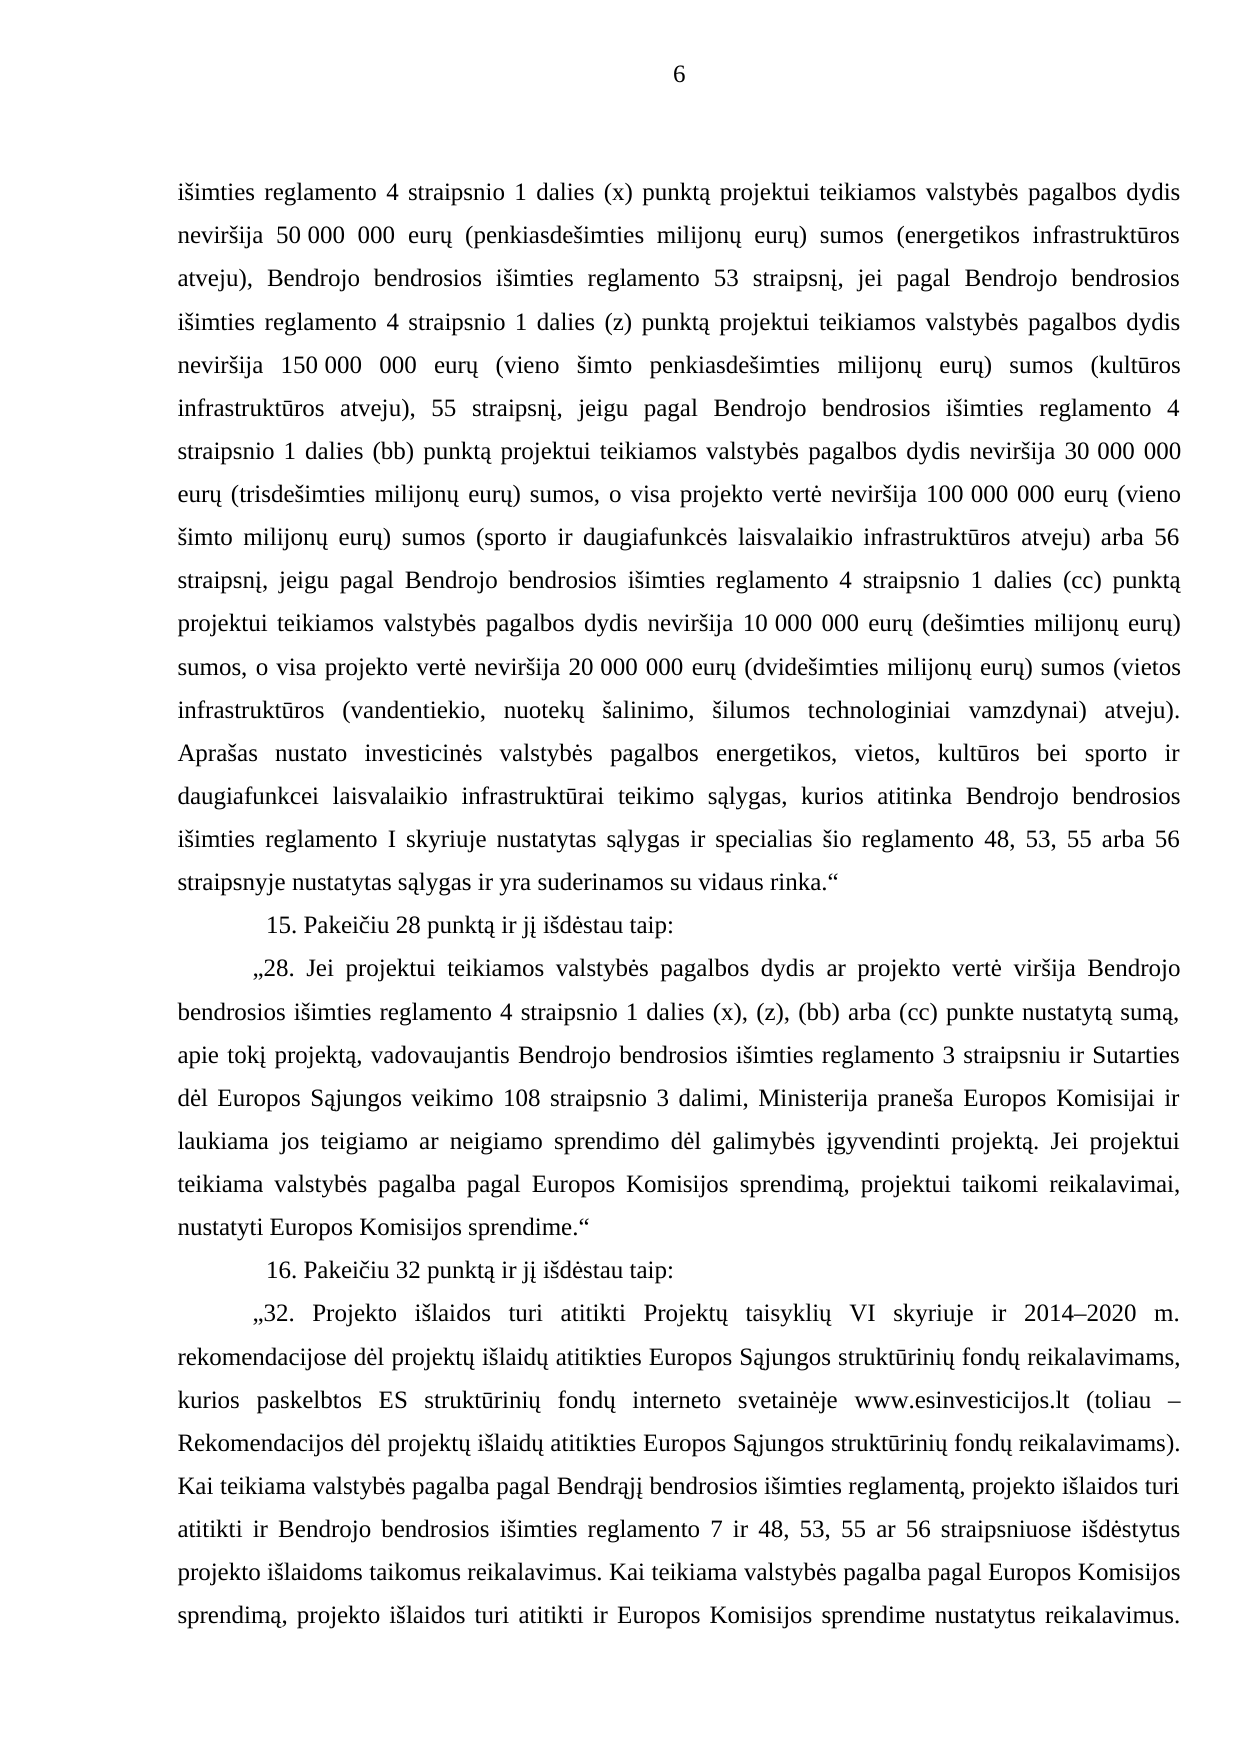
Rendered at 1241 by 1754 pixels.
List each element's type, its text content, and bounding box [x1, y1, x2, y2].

text „28. Jei projektui teikiamos valstybės pagalbos dydis ar projekto vertė viršija Bendrojo bendrosios išimties reglamento 4 straipsnio 1 dalies (x), (z), (bb) arba (cc) punkte nustatytą sumą, apie tokį projektą, vadovaujantis Bendrojo bendrosios išimties reglamento 3 straipsniu ir Sutarties dėl Europos Sąjungos veikimo 108 straipsnio 3 dalimi, Ministerija praneša Europos Komisijai ir laukiama jos teigiamo ar neigiamo sprendimo dėl galimybės įgyvendinti projektą. Jei projektui teikiama valstybės pagalba pagal Europos Komisijos sprendimą, projektui taikomi reikalavimai, nustatyti Europos Komisijos sprendime.“ [177, 953, 1181, 1241]
text 15. Pakeičiu 28 punktą ir jį išdėstau taip: [266, 910, 1181, 939]
text išimties reglamento 4 straipsnio 1 dalies (x) punktą projektui teikiamos valstybės pagalbos dydis neviršija 50 000 000 eurų (penkiasdešimties milijonų eurų) sumos (energetikos infrastruktūros atveju), Bendrojo bendrosios išimties reglamento 53 straipsnį, jei pagal Bendrojo bendrosios išimties reglamento 4 straipsnio 1 dalies (z) punktą projektui teikiamos valstybės pagalbos dydis neviršija 150 000 000 eurų (vieno šimto penkiasdešimties milijonų eurų) sumos (kultūros infrastruktūros atveju), 55 straipsnį, jeigu pagal Bendrojo bendrosios išimties reglamento 4 straipsnio 1 dalies (bb) punktą projektui teikiamos valstybės pagalbos dydis neviršija 30 000 000 eurų (trisdešimties milijonų eurų) sumos, o visa projekto vertė neviršija 100 000 000 eurų (vieno šimto milijonų eurų) sumos (sporto ir daugiafunkcės laisvalaikio infrastruktūros atveju) arba 56 straipsnį, jeigu pagal Bendrojo bendrosios išimties reglamento 4 straipsnio 1 dalies (cc) punktą projektui teikiamos valstybės pagalbos dydis neviršija 10 000 000 eurų (dešimties milijonų eurų) sumos, o visa projekto vertė neviršija 20 000 000 eurų (dvidešimties milijonų eurų) sumos (vietos infrastruktūros (vandentiekio, nuotekų šalinimo, šilumos technologiniai vamzdynai) atveju). Aprašas nustato investicinės valstybės pagalbos energetikos, vietos, kultūros bei sporto ir daugiafunkcei laisvalaikio infrastruktūrai teikimo sąlygas, kurios atitinka Bendrojo bendrosios išimties reglamento I skyriuje nustatytas sąlygas ir specialias šio reglamento 48, 53, 55 arba 56 straipsnyje nustatytas sąlygas ir yra suderinamos su vidaus rinka.“ [177, 177, 1181, 896]
text „32. Projekto išlaidos turi atitikti Projektų taisyklių VI skyriuje ir 2014–2020 m. rekomendacijose dėl projektų išlaidų atitikties Europos Sąjungos struktūrinių fondų reikalavimams, kurios paskelbtos ES struktūrinių fondų interneto svetainėje www.esinvesticijos.lt (toliau – Rekomendacijos dėl projektų išlaidų atitikties Europos Sąjungos struktūrinių fondų reikalavimams). Kai teikiama valstybės pagalba pagal Bendrąjį bendrosios išimties reglamentą, projekto išlaidos turi atitikti ir Bendrojo bendrosios išimties reglamento 7 ir 48, 53, 55 ar 56 straipsniuose išdėstytus projekto išlaidoms taikomus reikalavimus. Kai teikiama valstybės pagalba pagal Europos Komisijos sprendimą, projekto išlaidos turi atitikti ir Europos Komisijos sprendime nustatytus reikalavimus. [177, 1298, 1181, 1629]
text 16. Pakeičiu 32 punktą ir jį išdėstau taip: [266, 1255, 1181, 1284]
